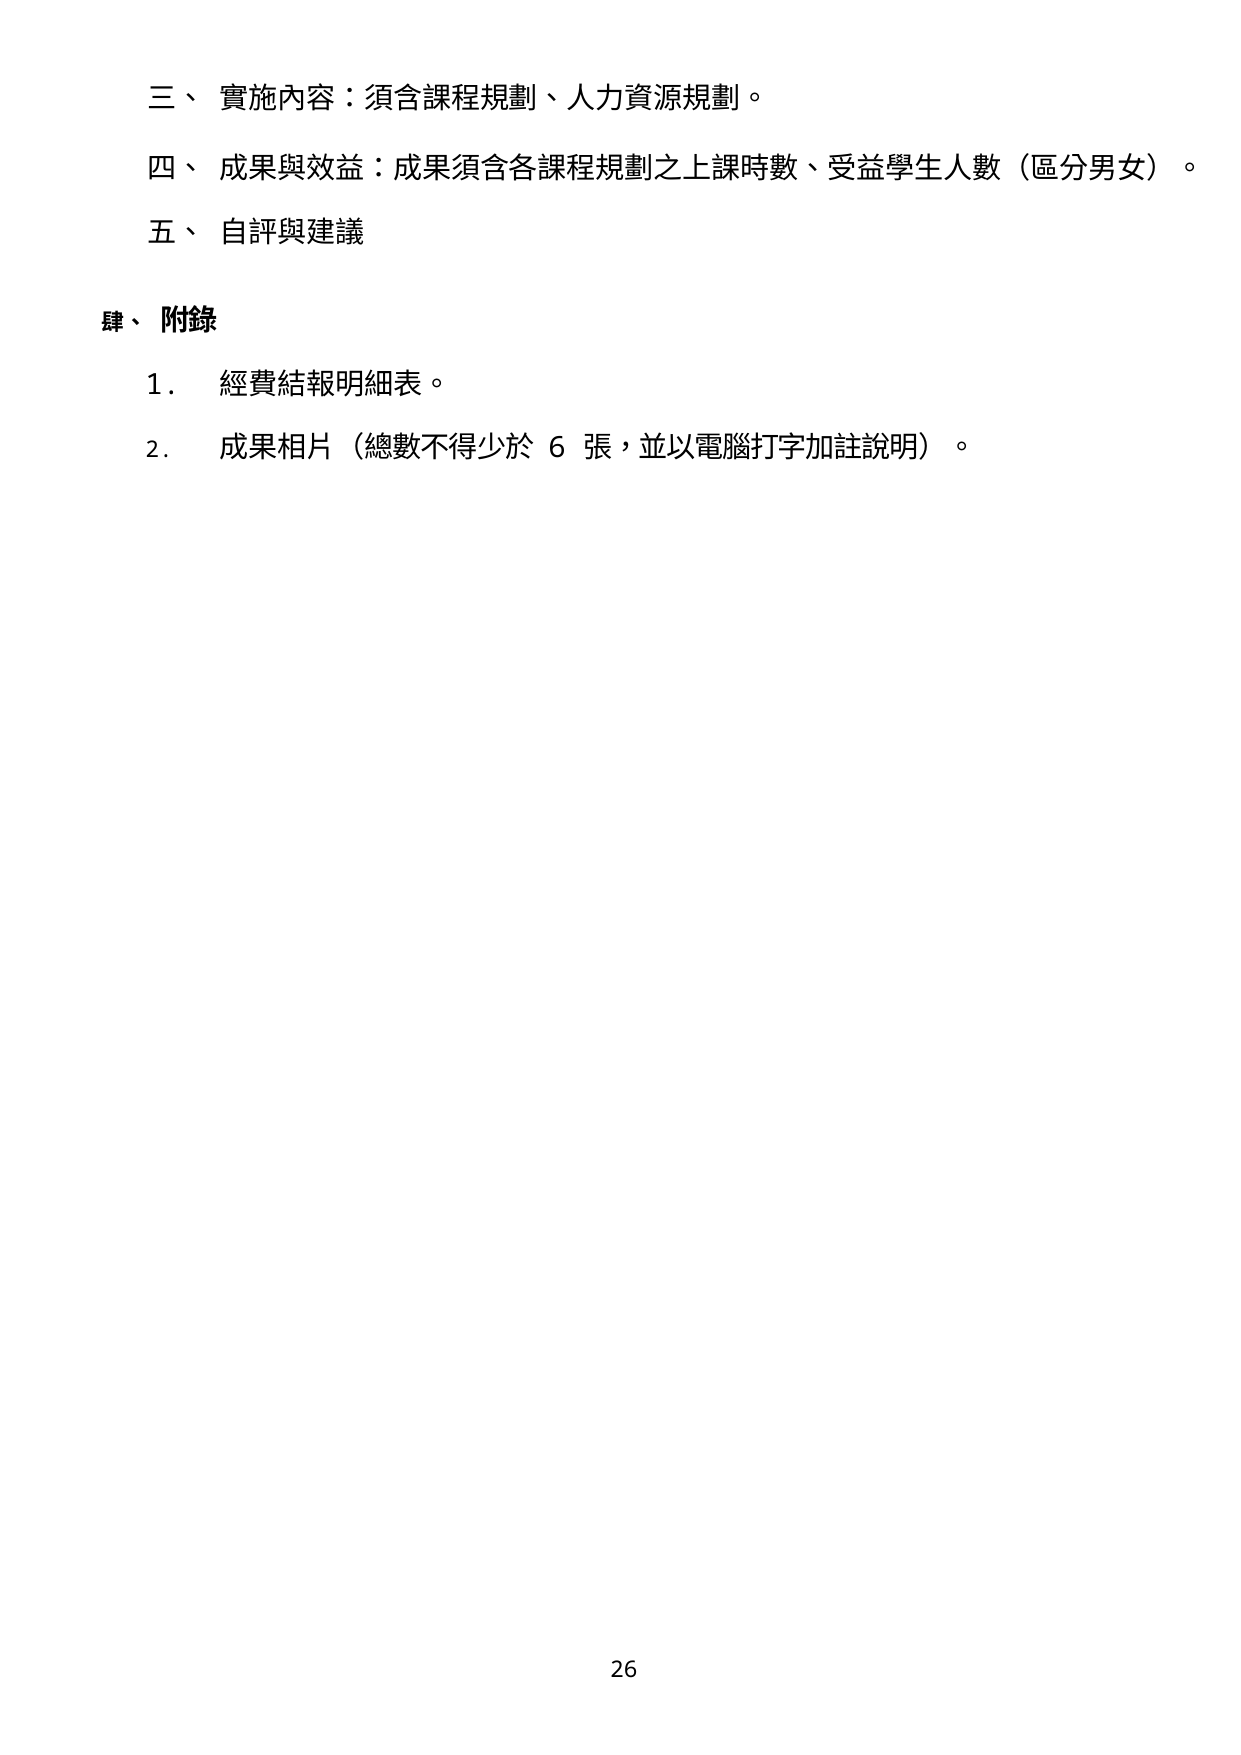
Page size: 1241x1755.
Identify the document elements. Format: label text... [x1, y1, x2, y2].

list 附錄 [101, 297, 751, 339]
list 成果相片（總數不得少於 6 張，並以電腦打字加註說明）。 [145, 424, 1218, 466]
list 成果與效益：成果須含各課程規劃之上課時數、受益學生人數（區分男女）。 [148, 145, 1238, 187]
list 自評與建議 [148, 208, 455, 251]
list 實施內容：須含課程規劃、人力資源規劃。 [148, 75, 810, 117]
list 經費結報明細表。 [145, 360, 1218, 403]
